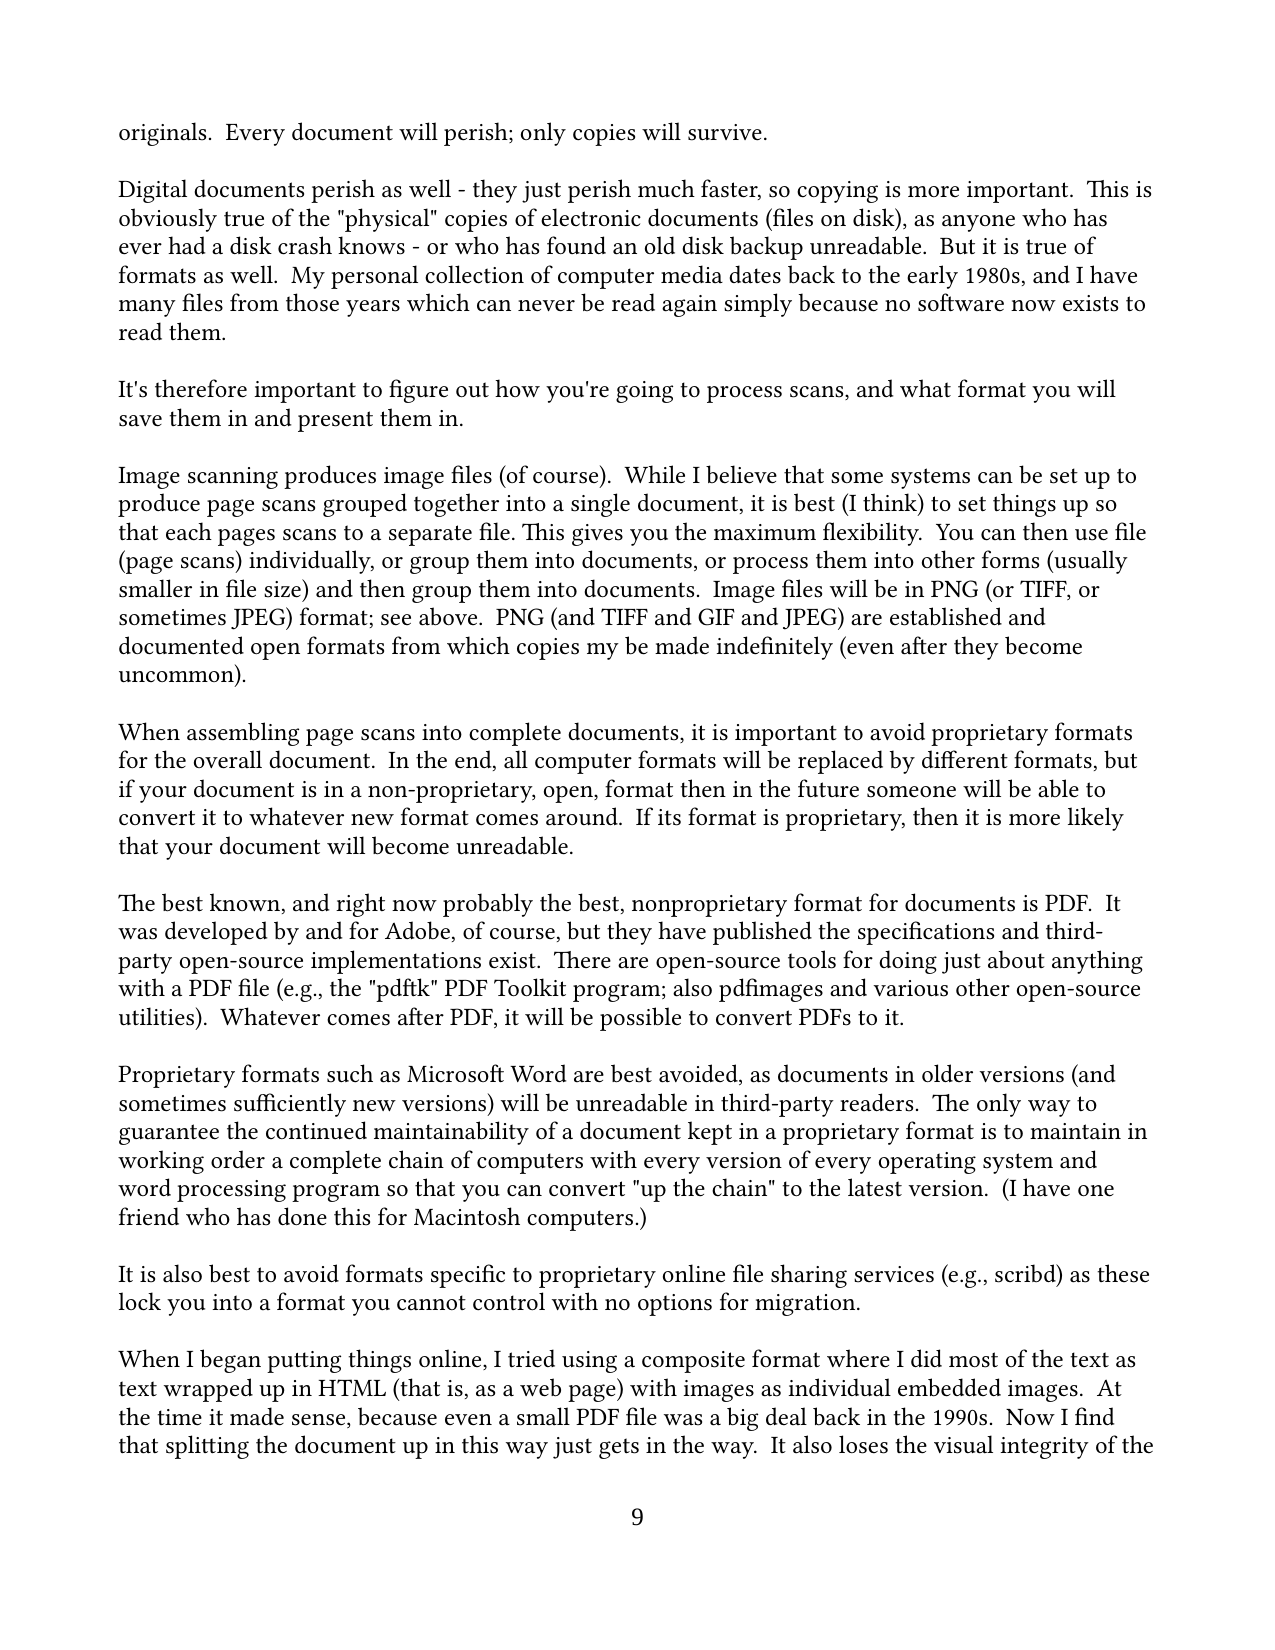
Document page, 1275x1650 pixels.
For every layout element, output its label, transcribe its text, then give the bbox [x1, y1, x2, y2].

text originals. Every document will perish; only copies will survive. [118, 118, 1157, 147]
text When I began putting things online, I tried using a composite format where I did most of the text as text wrapped up in HTML (that is, as a web page) with images as individual embedded images. At the time it made sense, because even a small PDF file was a big deal back in the 1990s. Now I find that splitting the document up in this way just gets in the way. It also loses the visual integrity of the [118, 1345, 1157, 1459]
text Proprietary formats such as Microsoft Word are best avoided, as documents in older versions (and sometimes sufficiently new versions) will be unreadable in third-party readers. The only way to guarantee the continued maintainability of a document kept in a proprietary format is to maintain in working order a complete chain of computers with every version of every operating system and word processing program so that you can convert "up the chain" to the latest version. (I have one friend who has done this for Macintosh computers.) [118, 1060, 1157, 1231]
text Image scanning produces image files (of course). While I believe that some systems can be set up to produce page scans grouped together into a single document, it is best (I think) to set things up so that each pages scans to a separate file. This gives you the maximum flexibility. You can then use file (page scans) individually, or group them into documents, or process them into other forms (usually smaller in file size) and then group them into documents. Image files will be in PNG (or TIFF, or sometimes JPEG) format; see above. PNG (and TIFF and GIF and JPEG) are established and documented open formats from which copies my be made indefinitely (even after they become uncommon). [118, 461, 1157, 689]
text It's therefore important to figure out how you're going to process scans, and what format you will save them in and present them in. [118, 375, 1157, 432]
text When assembling page scans into complete documents, it is important to avoid proprietary formats for the overall document. In the end, all computer formats will be replaced by different formats, but if your document is in a non-proprietary, open, format then in the future someone will be able to convert it to whatever new format comes around. If its format is proprietary, then it is more likely that your document will become unreadable. [118, 717, 1157, 860]
text Digital documents perish as well - they just perish much faster, so copying is more important. This is obviously true of the "physical" copies of electronic documents (files on disk), as anyone who has ever had a disk crash knows - or who has found an old disk backup unreadable. But it is true of formats as well. My personal collection of computer media dates back to the early 1980s, and I have many files from those years which can never be read again simply because no software now exists to read them. [118, 175, 1157, 346]
text It is also best to avoid formats specific to proprietary online file sharing services (e.g., scribd) as these lock you into a format you cannot control with no options for migration. [118, 1260, 1157, 1317]
text The best known, and right now probably the best, nonproprietary format for documents is PDF. It was developed by and for Adobe, of course, but they have published the specifications and third-party open-source implementations exist. There are open-source tools for doing just about anything with a PDF file (e.g., the "pdftk" PDF Toolkit program; also pdfimages and various other open-source utilities). Whatever comes after PDF, it will be possible to convert PDFs to it. [118, 889, 1157, 1031]
